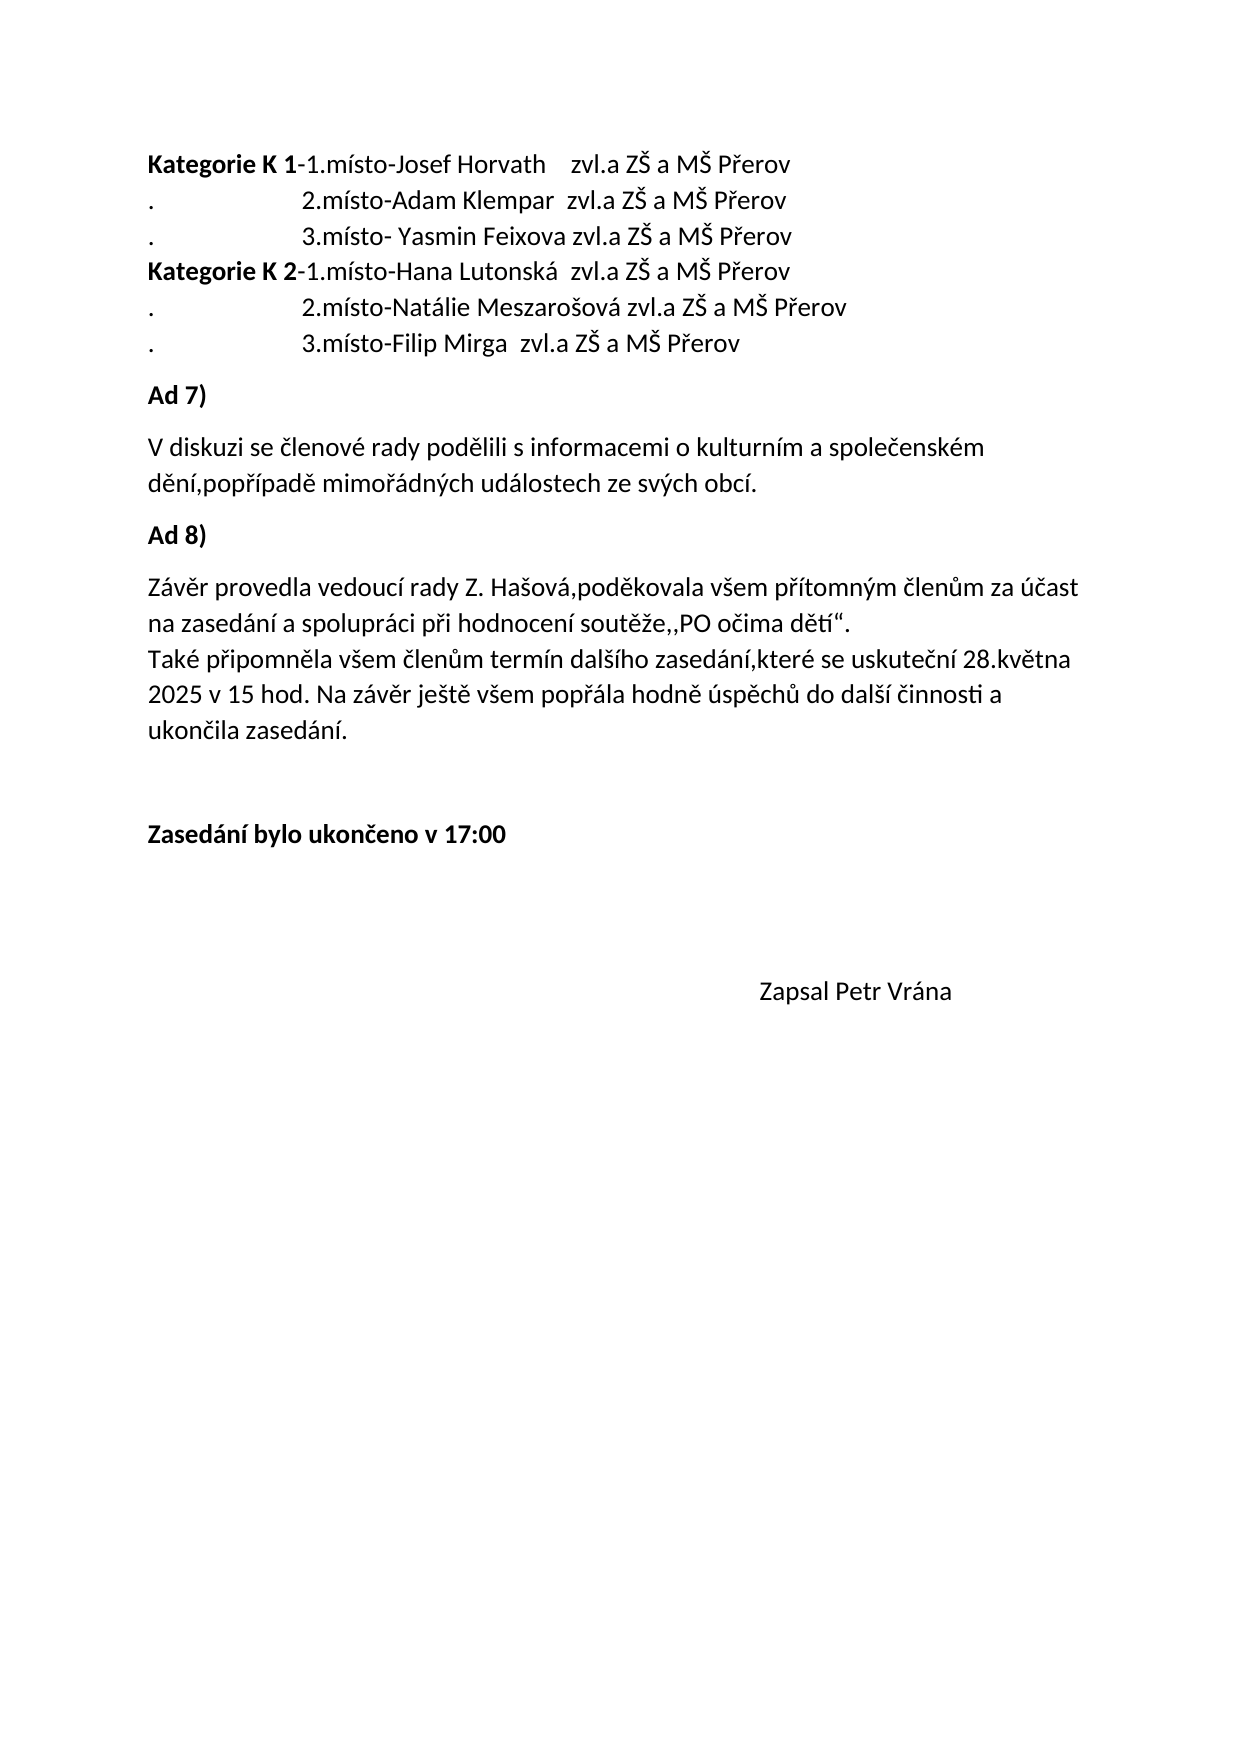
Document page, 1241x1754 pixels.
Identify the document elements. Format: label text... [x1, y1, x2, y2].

text Závěr provedla vedoucí rady Z. Hašová,poděkovala všem přítomným členům za účast na zasedání a spolupráci při hodnocení soutěže,,PO očima dětí“. Také připomněla všem členům termín dalšího zasedání,které se uskuteční 28.května 2025 v 15 hod. Na závěr ještě všem popřála hodně úspěchů do další činnosti a ukončila zasedání. [148, 571, 1093, 746]
text Ad 7) [148, 378, 1093, 411]
text Ad 8) [148, 518, 1093, 551]
text Kategorie K 1-1.místo-Josef Horvath zvl.a ZŠ a MŠ Přerov . 2.místo-Adam Klempar zvl.a ZŠ a MŠ Přerov . 3.místo- Yasmin Feixova zvl.a ZŠ a MŠ Přerov Kategorie K 2-1.místo-Hana Lutonská zvl.a ZŠ a MŠ Přerov . 2.místo-Natálie Meszarošová zvl.a ZŠ a MŠ Přerov . 3.místo-Filip Mirga zvl.a ZŠ a MŠ Přerov [148, 148, 1093, 359]
text Zapsal Petr Vrána [148, 974, 1093, 1007]
text V diskuzi se členové rady podělili s informacemi o kulturním a společenském dění,popřípadě mimořádných událostech ze svých obcí. [148, 430, 1093, 499]
text Zasedání bylo ukončeno v 17:00 [148, 818, 1093, 851]
